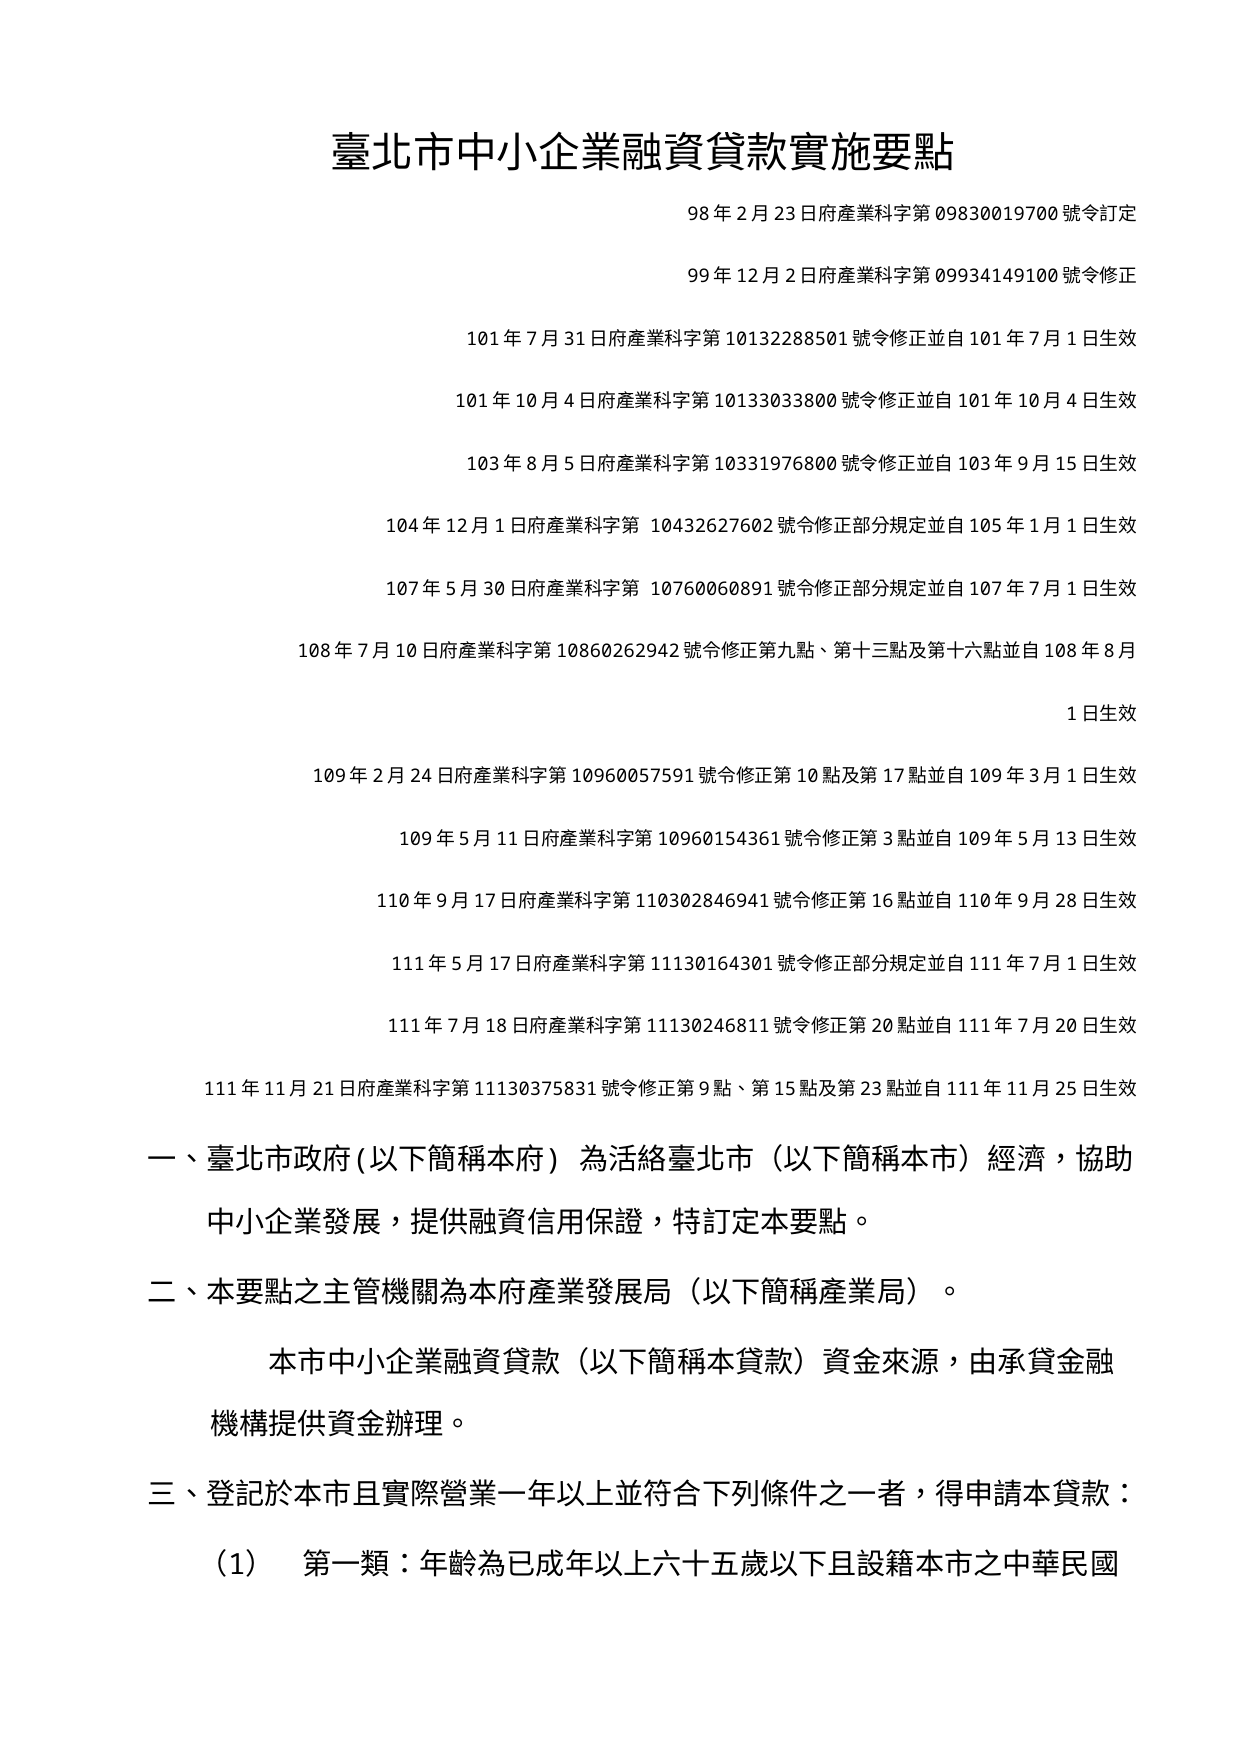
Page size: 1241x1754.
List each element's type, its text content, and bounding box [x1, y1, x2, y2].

text 二、本要點之主管機關為本府產業發展局（以下簡稱產業局）。 [148, 1248, 1137, 1310]
list 第一類：年齡為已成年以上六十五歲以下且設籍本市之中華民國 [199, 1520, 1137, 1583]
text 111年5月17日府產業科字第11130164301號令修正部分規定並自111年7月1日生效 [148, 920, 1137, 983]
text 109年2月24日府產業科字第10960057591號令修正第10點及第17點並自109年3月1日生效 [148, 733, 1137, 795]
text 98年2月23日府產業科字第09830019700號令訂定 [148, 170, 1137, 233]
text 111年7月18日府產業科字第11130246811號令修正第20點並自111年7月20日生效 [148, 983, 1137, 1045]
text 101年7月31日府產業科字第10132288501號令修正並自101年7月1日生效 [148, 295, 1137, 358]
text 108年7月10日府產業科字第10860262942號令修正第九點、第十三點及第十六點並自108年8月1日生效 [148, 608, 1137, 733]
text 111年11月21日府產業科字第11130375831號令修正第9點、第15點及第23點並自111年11月25日生效 [148, 1045, 1137, 1108]
text 臺北市中小企業融資貸款實施要點 [148, 108, 1137, 170]
text 三、登記於本市且實際營業一年以上並符合下列條件之一者，得申請本貸款： [148, 1450, 1137, 1513]
text 本市中小企業融資貸款（以下簡稱本貸款）資金來源，由承貸金融機構提供資金辦理。 [210, 1318, 1137, 1443]
text 104年12月1日府產業科字第 10432627602號令修正部分規定並自105年1月1日生效 [148, 483, 1137, 545]
text 99年12月2日府產業科字第09934149100號令修正 [148, 233, 1137, 295]
text 109年5月11日府產業科字第10960154361號令修正第3點並自109年5月13日生效 [148, 795, 1137, 858]
text 103年8月5日府產業科字第10331976800號令修正並自103年9月15日生效 [148, 420, 1137, 483]
text 110年9月17日府產業科字第110302846941號令修正第16點並自110年9月28日生效 [148, 858, 1137, 920]
text 101年10月4日府產業科字第10133033800號令修正並自101年10月4日生效 [148, 358, 1137, 420]
text 一、臺北市政府(以下簡稱本府) 為活絡臺北市（以下簡稱本市）經濟，協助中小企業發展，提供融資信用保證，特訂定本要點。 [148, 1115, 1137, 1240]
text 107年5月30日府產業科字第 10760060891號令修正部分規定並自107年7月1日生效 [148, 545, 1137, 608]
